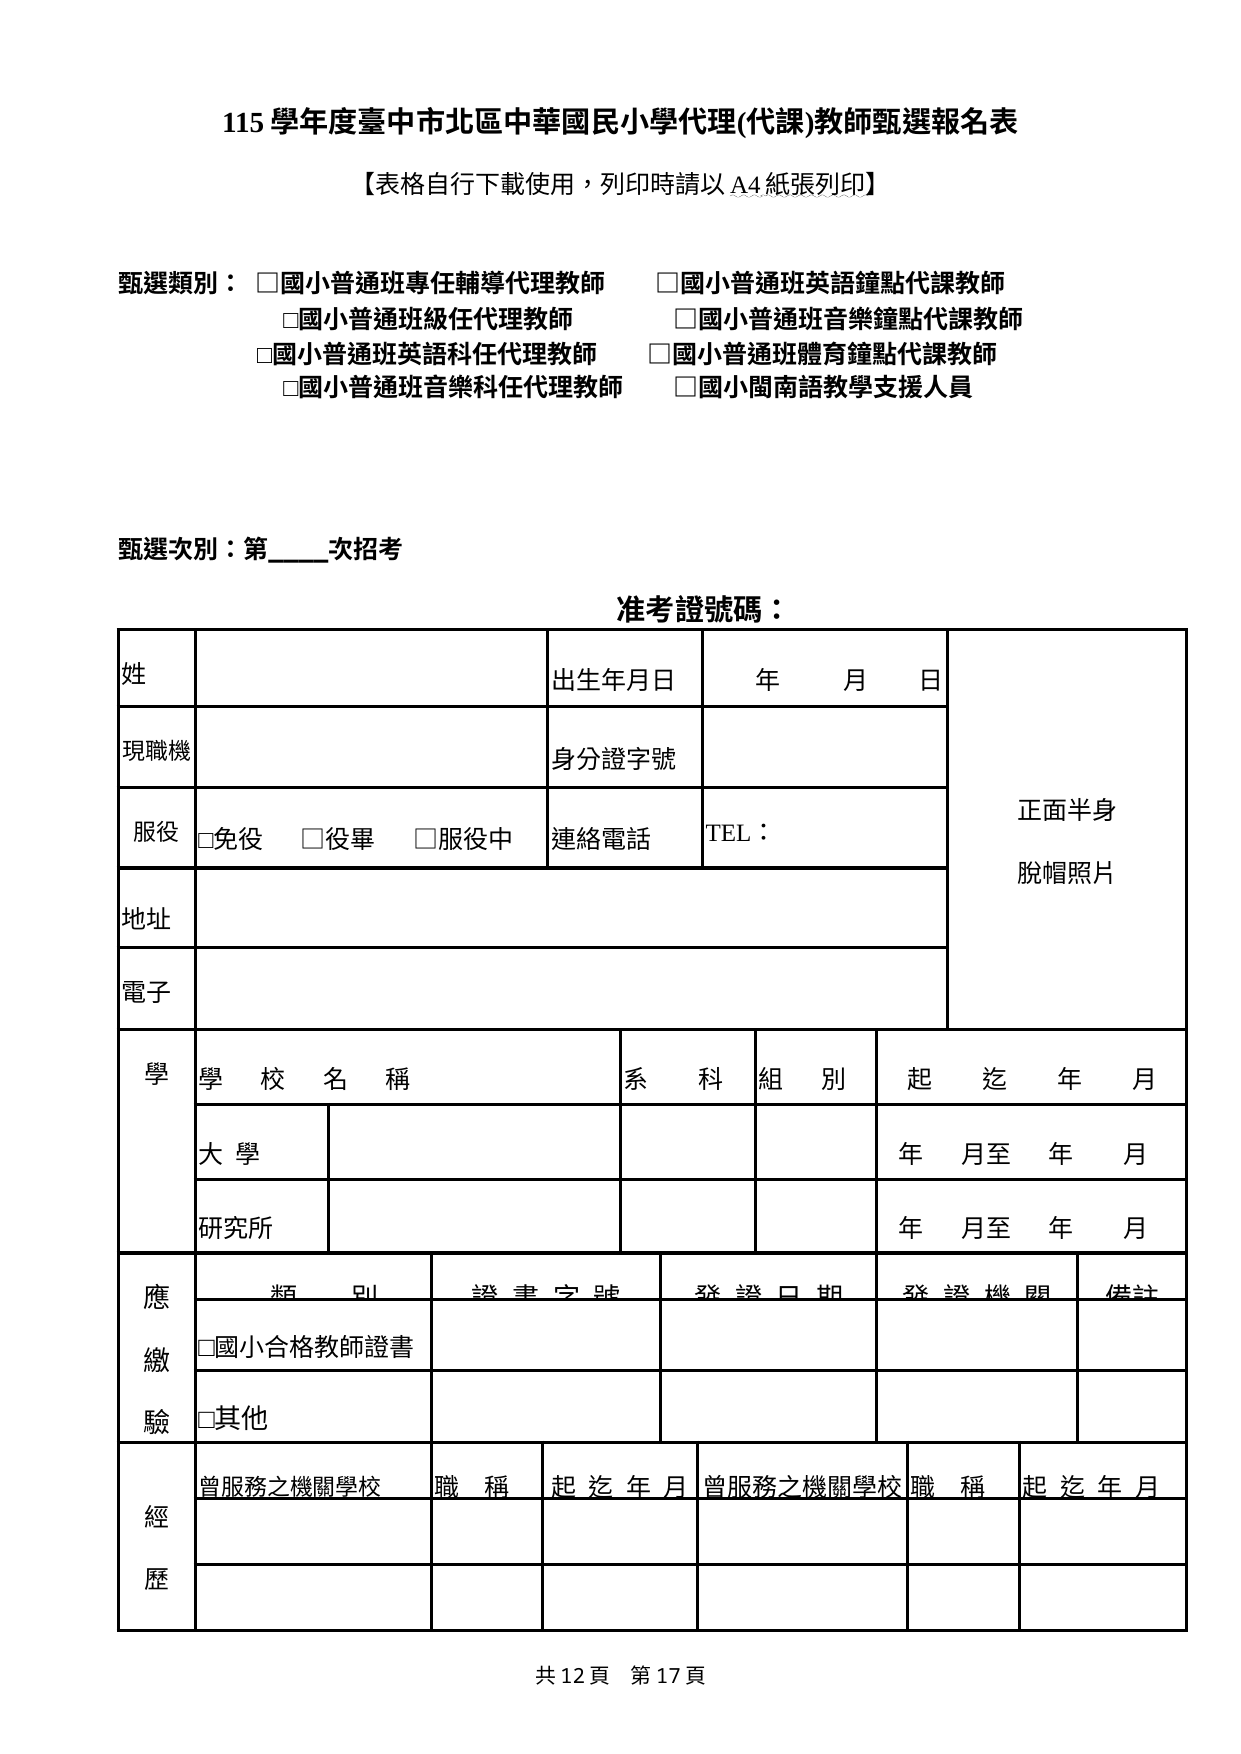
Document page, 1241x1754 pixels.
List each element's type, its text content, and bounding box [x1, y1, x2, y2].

table_cell [433, 1566, 541, 1628]
table_cell 系 科 [622, 1031, 754, 1103]
table_cell 大 學 [197, 1106, 327, 1178]
text 甄選次別：第____次招考 [118, 528, 1122, 566]
table_cell □國小合格教師證書 [197, 1301, 430, 1368]
table_cell [197, 708, 546, 786]
table_cell [909, 1500, 1018, 1563]
table_cell 年 月至 年 月 [878, 1106, 1185, 1178]
table_cell [197, 949, 946, 1028]
text 【表格自行下載使用，列印時請以A4紙張列印】 [118, 141, 1122, 203]
text □國小普通班音樂科任代理教師 □國小閩南語教學支援人員 [118, 370, 1122, 403]
table_cell 學 歷 [120, 1031, 194, 1251]
table_cell 曾服務之機關學校 [197, 1444, 430, 1497]
table_cell [1079, 1372, 1185, 1441]
table_cell [704, 708, 946, 786]
table_cell □免役 □役畢 □服役中 [197, 789, 546, 866]
table_cell [197, 870, 946, 946]
text □國小普通班級任代理教師 □國小普通班音樂鐘點代課教師 [118, 299, 1122, 336]
table_cell [544, 1500, 696, 1563]
text 准考證號碼： [118, 566, 1122, 628]
table_cell [544, 1566, 696, 1628]
table_cell 曾服務之機關學校 [699, 1444, 906, 1497]
table_cell [433, 1372, 659, 1441]
table_cell [1079, 1301, 1185, 1368]
table_cell [878, 1372, 1076, 1441]
table_cell 發 證 日 期 [662, 1255, 875, 1298]
table_cell 類 別 [197, 1255, 430, 1298]
table_cell 證 書 字 號 [433, 1255, 659, 1298]
table_cell TEL： 手機： [704, 789, 946, 866]
table_cell [757, 1181, 875, 1251]
table_cell 服役 情形 [120, 789, 194, 866]
table_cell □其他 [197, 1372, 430, 1441]
table_cell 年 月至 年 月 [878, 1181, 1185, 1251]
table_header 年 月 日 [704, 631, 946, 705]
table_cell 連絡電話 [549, 789, 701, 866]
table_cell [909, 1566, 1018, 1628]
table_cell [699, 1500, 906, 1563]
table_cell 備註 [1079, 1255, 1185, 1298]
table_cell [662, 1301, 875, 1368]
table_cell [622, 1181, 754, 1251]
table_cell [330, 1106, 619, 1178]
table_cell 身分證字號 [549, 708, 701, 786]
table_cell 研究所 [197, 1181, 327, 1251]
table_cell 起 迄 年 月 [878, 1031, 1185, 1103]
table_cell 電子郵件 [120, 949, 194, 1028]
text 甄選類別： □國小普通班專任輔導代理教師 □國小普通班英語鐘點代課教師 [118, 266, 1122, 299]
table_cell [1021, 1566, 1185, 1628]
table_cell 組 別 [757, 1031, 875, 1103]
text □國小普通班英語科任代理教師 □國小普通班體育鐘點代課教師 [118, 336, 1122, 370]
text 115學年度臺中市北區中華國民小學代理(代課)教師甄選報名表 [118, 78, 1122, 141]
table_cell 起 迄 年 月 [544, 1444, 696, 1497]
table_cell 經 歷 [120, 1444, 194, 1628]
table_cell 學 校 名 稱 [197, 1031, 619, 1103]
table_cell 地址 [120, 870, 194, 946]
table_cell 現職機關學校 [120, 708, 194, 786]
table_cell [197, 1566, 430, 1628]
table_header [197, 631, 546, 705]
table_header 正面半身 脫帽照片 [949, 631, 1185, 1028]
table_cell 應 繳 驗 證 件 [120, 1255, 194, 1441]
table_header 姓 名 [120, 631, 194, 705]
table_cell [330, 1181, 619, 1251]
table_cell 發 證 機 關 [878, 1255, 1076, 1298]
table_cell [699, 1566, 906, 1628]
table_cell [433, 1500, 541, 1563]
table_cell 職 稱 [909, 1444, 1018, 1497]
table_header 出生年月日 [549, 631, 701, 705]
table_cell [197, 1500, 430, 1563]
table_cell [757, 1106, 875, 1178]
table_cell [622, 1106, 754, 1178]
table_cell [1021, 1500, 1185, 1563]
table_cell 起 迄 年 月 [1021, 1444, 1185, 1497]
table_cell 職 稱 [433, 1444, 541, 1497]
table_cell [878, 1301, 1076, 1368]
table_cell [433, 1301, 659, 1368]
table_cell [662, 1372, 875, 1441]
